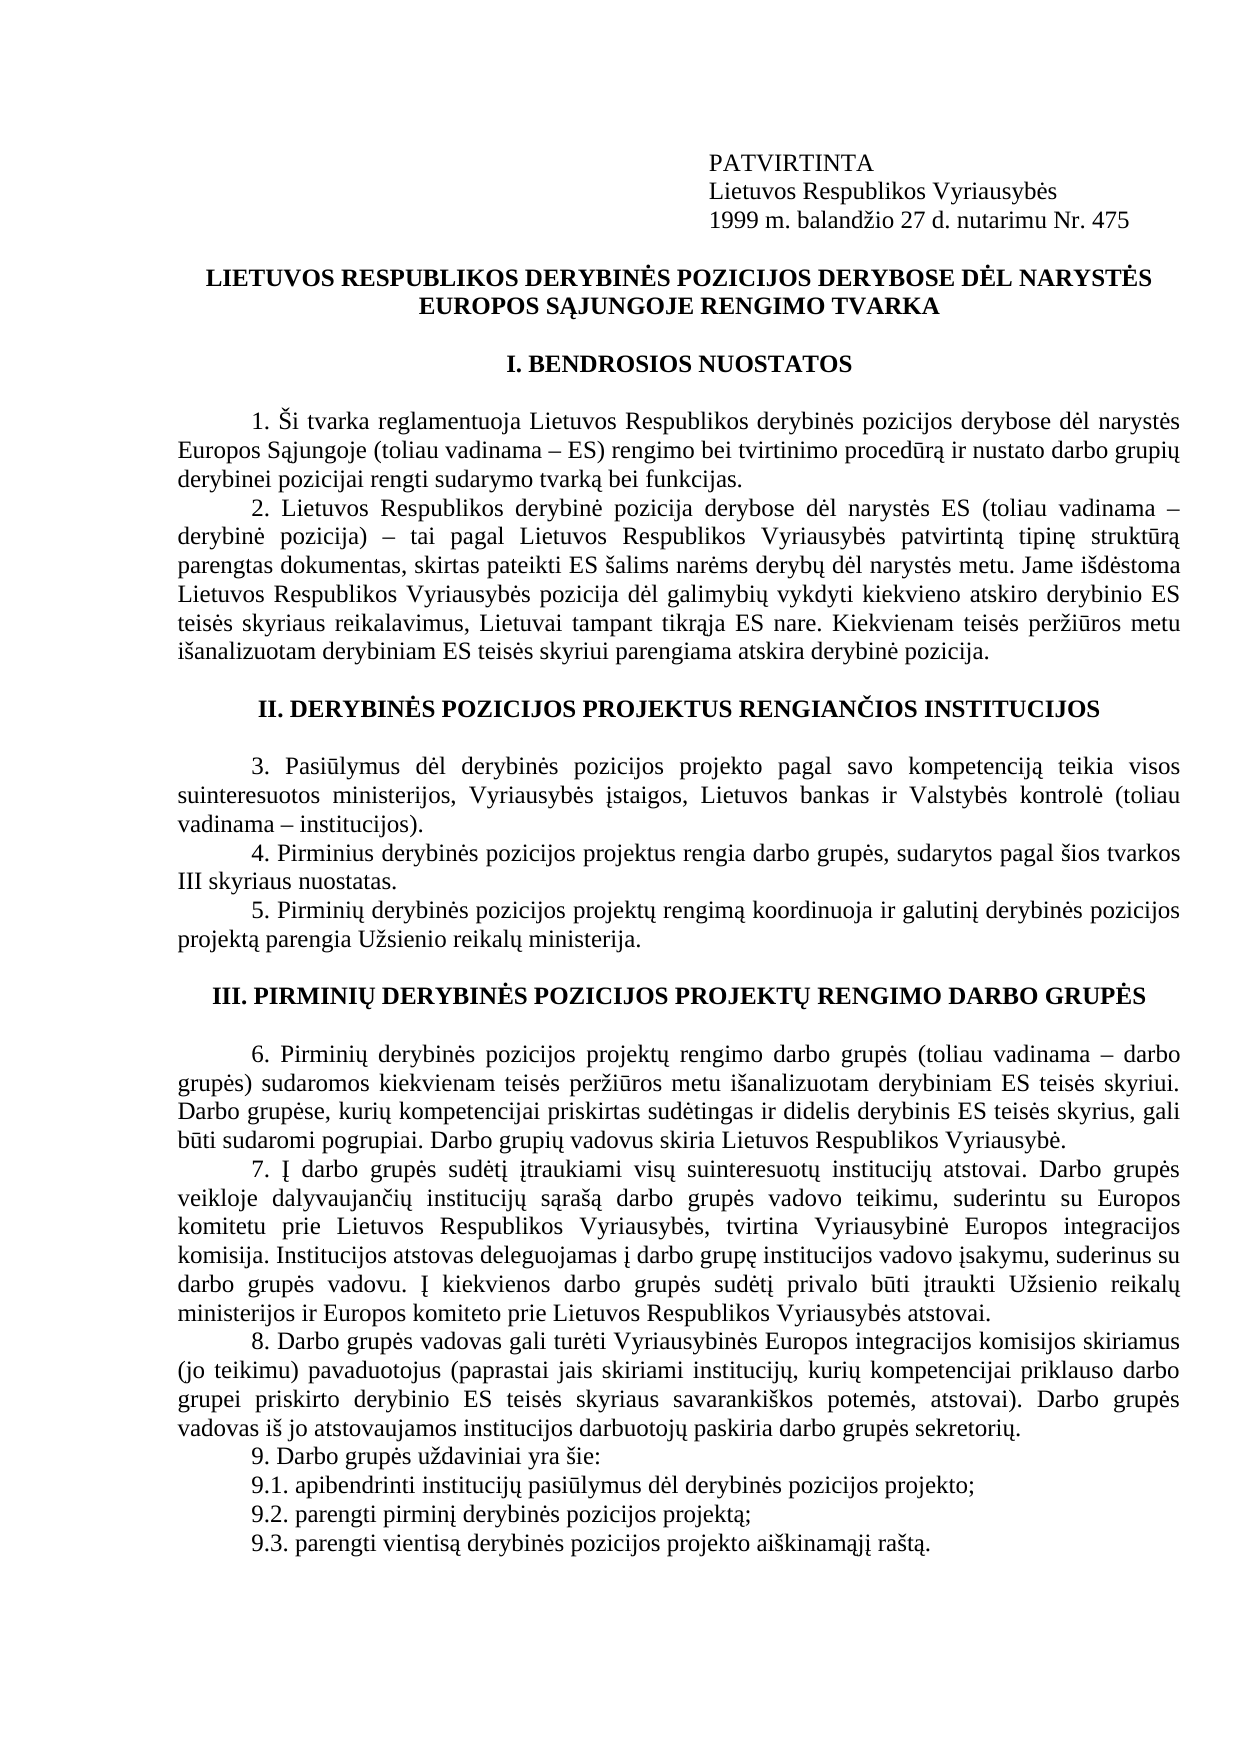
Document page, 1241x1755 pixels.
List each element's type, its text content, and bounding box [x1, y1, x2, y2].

text 1999 m. balandžio 27 d. nutarimu Nr. 475 [177, 205, 1181, 234]
text Lietuvos Respublikos Vyriausybės [177, 176, 1181, 205]
subtitle II. DERYBINĖS POZICIJOS PROJEKTUS RENGIANČIOS INSTITUCIJOS [177, 694, 1181, 723]
text I. BENDROSIOS NUOSTATOS [177, 349, 1181, 378]
text PATVIRTINTA [177, 148, 1181, 176]
text 9.2. parengti pirminį derybinės pozicijos projektą; [177, 1499, 1181, 1528]
text 8. Darbo grupės vadovas gali turėti Vyriausybinės Europos integracijos komisijos skiriamus (jo teikimu) pavaduotojus (paprastai jais skiriami institucijų, kurių kompetencijai priklauso darbo grupei priskirto derybinio ES teisės skyriaus savarankiškos potemės, atstovai). Darbo grupės vadovas iš jo atstovaujamos institucijos darbuotojų paskiria darbo grupės sekretorių. [177, 1326, 1181, 1441]
text 9.1. apibendrinti institucijų pasiūlymus dėl derybinės pozicijos projekto; [177, 1470, 1181, 1499]
text 4. Pirminius derybinės pozicijos projektus rengia darbo grupės, sudarytos pagal šios tvarkos III skyriaus nuostatas. [177, 838, 1181, 895]
text 2. Lietuvos Respublikos derybinė pozicija derybose dėl narystės ES (toliau vadinama – derybinė pozicija) – tai pagal Lietuvos Respublikos Vyriausybės patvirtintą tipinę struktūrą parengtas dokumentas, skirtas pateikti ES šalims narėms derybų dėl narystės metu. Jame išdėstoma Lietuvos Respublikos Vyriausybės pozicija dėl galimybių vykdyti kiekvieno atskiro derybinio ES teisės skyriaus reikalavimus, Lietuvai tampant tikrąja ES nare. Kiekvienam teisės peržiūros metu išanalizuotam derybiniam ES teisės skyriui parengiama atskira derybinė pozicija. [177, 493, 1181, 665]
text 3. Pasiūlymus dėl derybinės pozicijos projekto pagal savo kompetenciją teikia visos suinteresuotos ministerijos, Vyriausybės įstaigos, Lietuvos bankas ir Valstybės kontrolė (toliau vadinama – institucijos). [177, 751, 1181, 838]
text 9.3. parengti vientisą derybinės pozicijos projekto aiškinamąjį raštą. [177, 1528, 1181, 1556]
text 6. Pirminių derybinės pozicijos projektų rengimo darbo grupės (toliau vadinama – darbo grupės) sudaromos kiekvienam teisės peržiūros metu išanalizuotam derybiniam ES teisės skyriui. Darbo grupėse, kurių kompetencijai priskirtas sudėtingas ir didelis derybinis ES teisės skyrius, gali būti sudaromi pogrupiai. Darbo grupių vadovus skiria Lietuvos Respublikos Vyriausybė. [177, 1039, 1181, 1154]
text 7. Į darbo grupės sudėtį įtraukiami visų suinteresuotų institucijų atstovai. Darbo grupės veikloje dalyvaujančių institucijų sąrašą darbo grupės vadovo teikimu, suderintu su Europos komitetu prie Lietuvos Respublikos Vyriausybės, tvirtina Vyriausybinė Europos integracijos komisija. Institucijos atstovas deleguojamas į darbo grupę institucijos vadovo įsakymu, suderinus su darbo grupės vadovu. Į kiekvienos darbo grupės sudėtį privalo būti įtraukti Užsienio reikalų ministerijos ir Europos komiteto prie Lietuvos Respublikos Vyriausybės atstovai. [177, 1154, 1181, 1326]
text 9. Darbo grupės uždaviniai yra šie: [177, 1441, 1181, 1470]
text LIETUVOS RESPUBLIKOS DERYBINĖS POZICIJOS DERYBOSE DĖL NARYSTĖS EUROPOS SĄJUNGOJE RENGIMO TVARKA [177, 263, 1181, 320]
text 1. Ši tvarka reglamentuoja Lietuvos Respublikos derybinės pozicijos derybose dėl narystės Europos Sąjungoje (toliau vadinama – ES) rengimo bei tvirtinimo procedūrą ir nustato darbo grupių derybinei pozicijai rengti sudarymo tvarką bei funkcijas. [177, 406, 1181, 493]
subtitle III. PIRMINIŲ DERYBINĖS POZICIJOS PROJEKTŲ RENGIMO DARBO GRUPĖS [177, 981, 1181, 1010]
text 5. Pirminių derybinės pozicijos projektų rengimą koordinuoja ir galutinį derybinės pozicijos projektą parengia Užsienio reikalų ministerija. [177, 895, 1181, 953]
